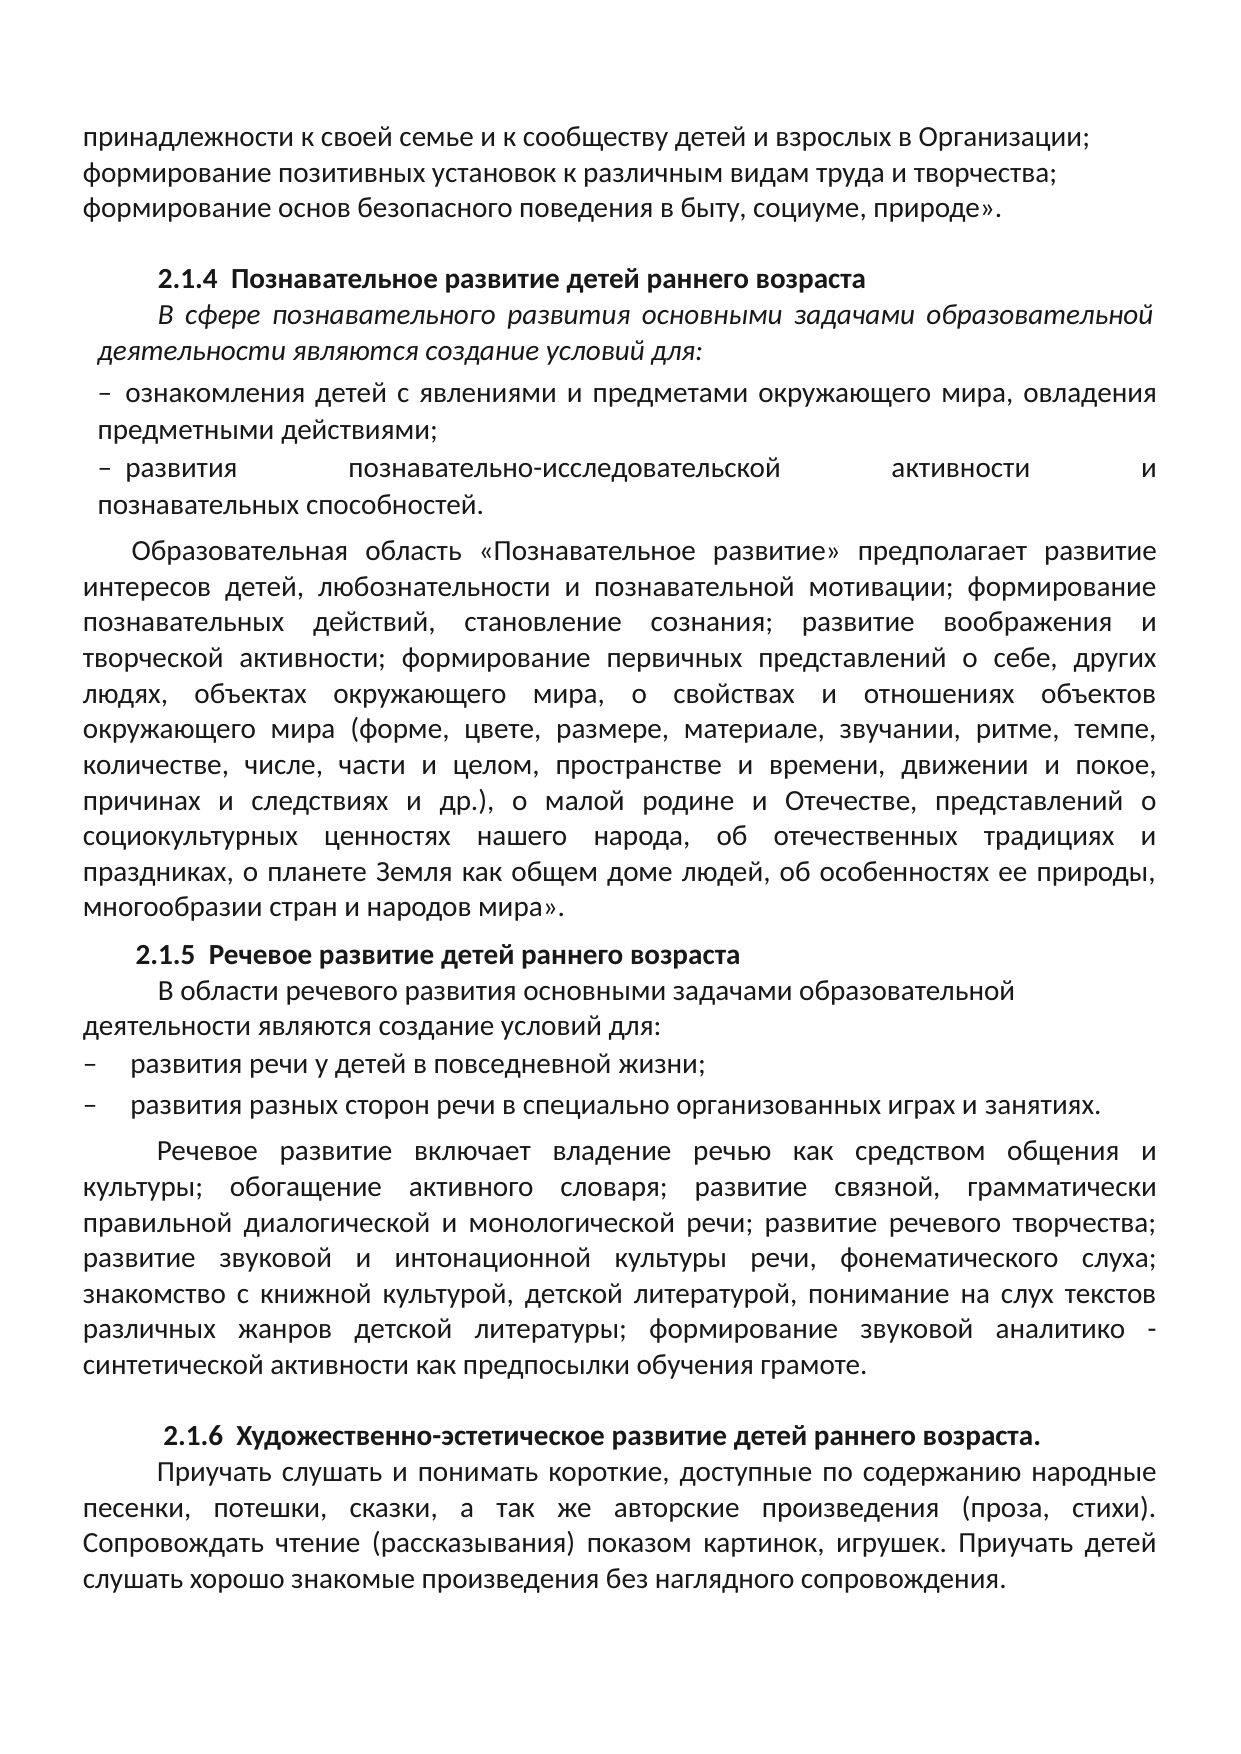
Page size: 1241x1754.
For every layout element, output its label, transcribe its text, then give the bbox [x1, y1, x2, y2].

text – развития речи у детей в повседневной жизни; [83, 1043, 1157, 1081]
text Образовательная область «Познавательное развитие» предполагает развитие интересов детей, любознательности и познавательной мотивации; формирование познавательных действий, становление сознания; развитие воображения и творческой активности; формирование первичных представлений о себе, других людях, объектах окружающего мира, о свойствах и отношениях объектов окружающего мира (форме, цвете, размере, материале, звучании, ритме, темпе, количестве, числе, части и целом, пространстве и времени, движении и покое, причинах и следствиях и др.), о малой родине и Отечестве, представлений о социокультурных ценностях нашего народа, об отечественных традициях и праздниках, о планете Земля как общем доме людей, об особенностях ее природы, многообразии стран и народов мира». [83, 532, 1157, 924]
text В области речевого развития основными задачами образовательной деятельности являются создание условий для: [83, 972, 1157, 1043]
text Речевое развитие включает владение речью как средством общения и культуры; обогащение активного словаря; развитие связной, грамматически правильной диалогической и монологической речи; развитие речевого творчества; развитие звуковой и интонационной культуры речи, фонематического слуха; знакомство с книжной культурой, детской литературой, понимание на слух текстов различных жанров детской литературы; формирование звуковой аналитико - синтетической активности как предпосылки обучения грамоте. [83, 1132, 1157, 1382]
text 2.1.4 Познавательное развитие детей раннего возраста [83, 261, 1157, 296]
text 2.1.6 Художественно-эстетическое развитие детей раннего возраста. [83, 1417, 1157, 1453]
text принадлежности к своей семье и к сообществу детей и взрослых в Организации; формирование позитивных установок к различным видам труда и творчества; формирование основ безопасного поведения в быту, социуме, природе». [83, 118, 1157, 225]
text – развития разных сторон речи в специально организованных играх и занятиях. [83, 1084, 1157, 1122]
text Приучать слушать и понимать короткие, доступные по содержанию народные песенки, потешки, сказки, а так же авторские произведения (проза, стихи). Сопровождать чтение (рассказывания) показом картинок, игрушек. Приучать детей слушать хорошо знакомые произведения без наглядного сопровождения. [83, 1453, 1157, 1596]
text – развития познавательно-исследовательской активности и познавательных способностей. [97, 447, 1157, 522]
text 2.1.5 Речевое развитие детей раннего возраста [83, 936, 1157, 972]
text – ознакомления детей с явлениями и предметами окружающего мира, овладения предметными действиями; [97, 372, 1157, 447]
text В сфере познавательного развития основными задачами образовательной деятельности являются создание условий для: [97, 296, 1157, 367]
